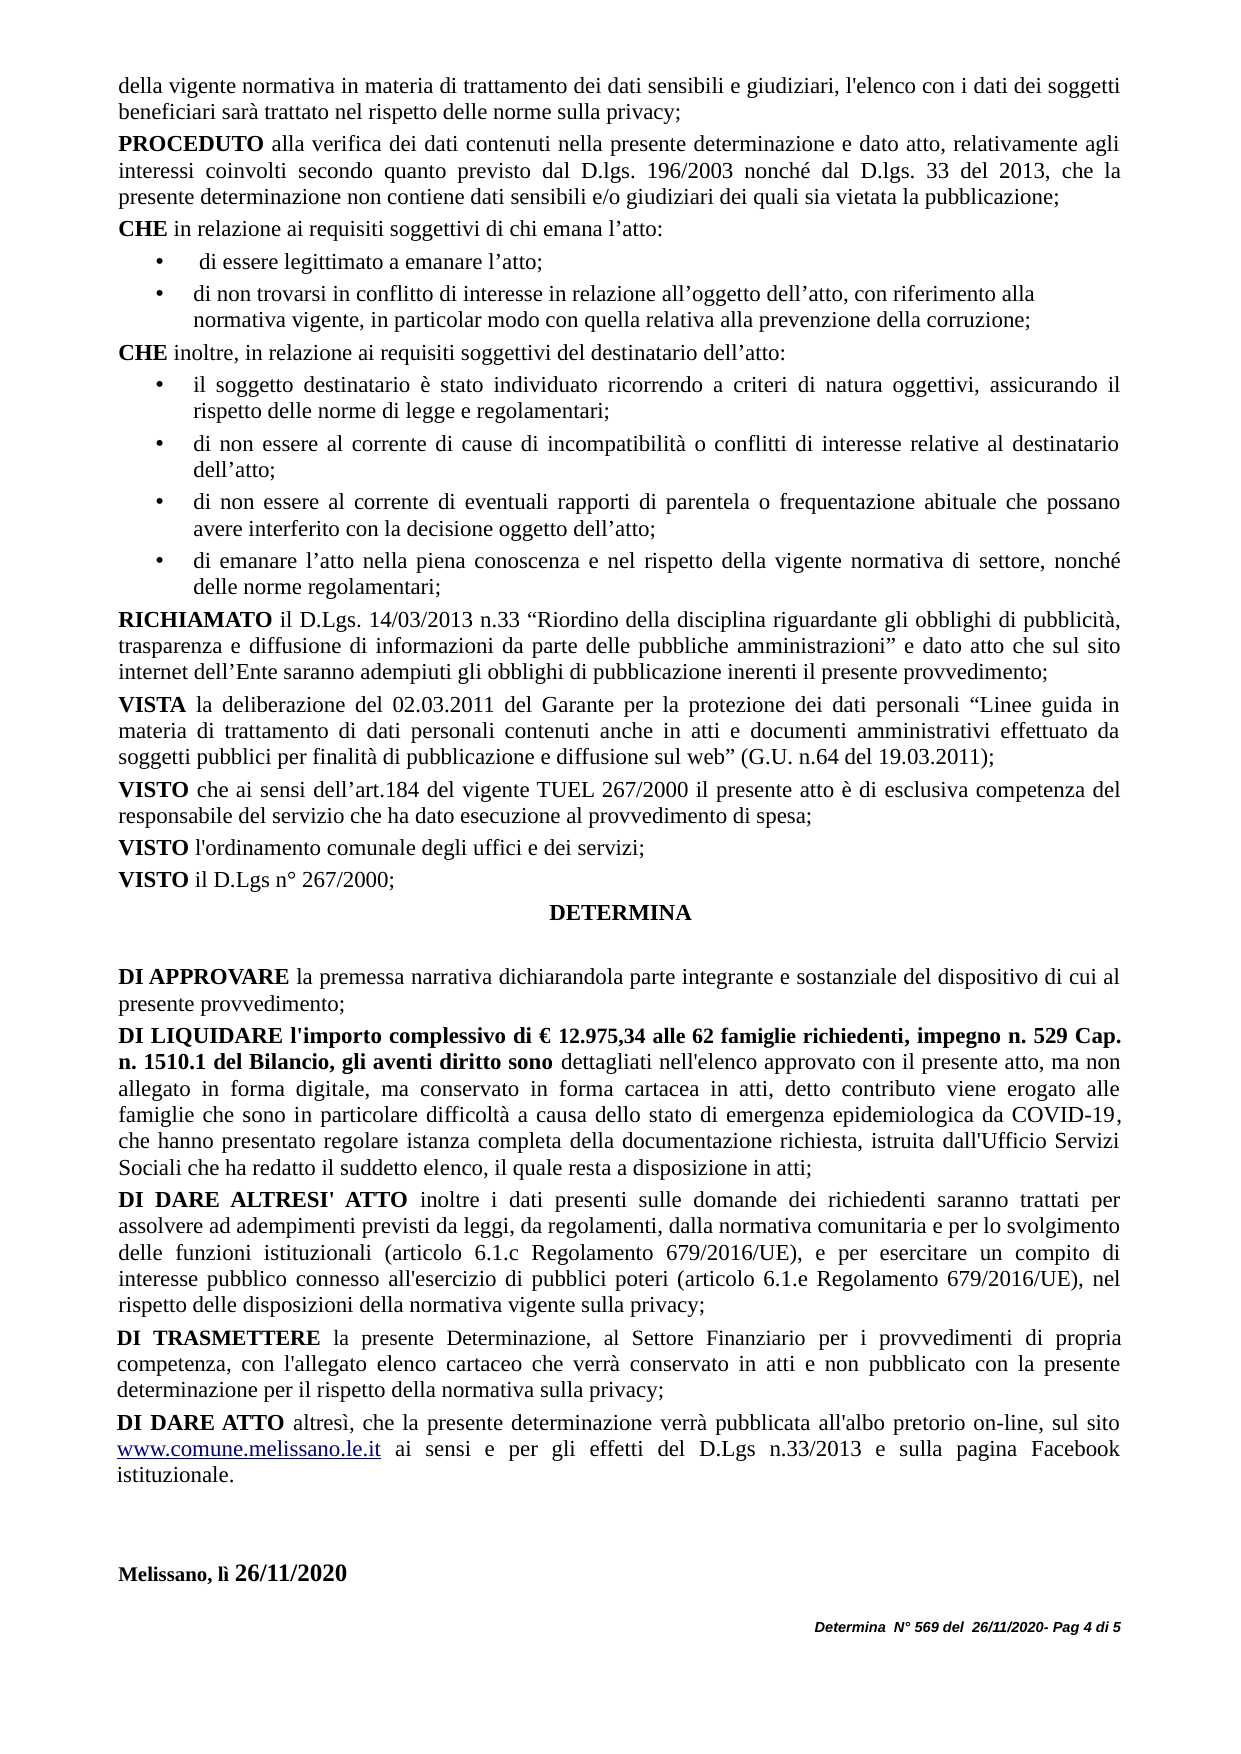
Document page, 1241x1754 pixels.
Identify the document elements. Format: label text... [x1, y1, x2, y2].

text VISTO che ai sensi dell’art.184 del vigente TUEL 267/2000 il presente atto è di esclusiva competenza del responsabile del servizio che ha dato esecuzione al provvedimento di spesa; [118, 776, 1122, 828]
text CHE in relazione ai requisiti soggettivi di chi emana l’atto: [118, 216, 1122, 242]
text della vigente normativa in materia di trattamento dei dati sensibili e giudiziari, l'elenco con i dati dei soggetti beneficiari sarà trattato nel rispetto delle norme sulla privacy; [118, 72, 1122, 124]
list di non essere al corrente di cause di incompatibilità o conflitti di interesse relative al destinatario dell’atto; [156, 430, 1122, 482]
list di non trovarsi in conflitto di interesse in relazione all’oggetto dell’atto, con riferimento alla normativa vigente, in particolar modo con quella relativa alla prevenzione della corruzione; [156, 280, 1122, 333]
text VISTO l'ordinamento comunale degli uffici e dei servizi; [118, 834, 1122, 861]
text DI LIQUIDARE l'importo complessivo di € 12.975,34 alle 62 famiglie richiedenti, impegno n. 529 Cap. n. 1510.1 del Bilancio, gli aventi diritto sono dettagliati nell'elenco approvato con il presente atto, ma non allegato in forma digitale, ma conservato in forma cartacea in atti, detto contributo viene erogato alle famiglie che sono in particolare difficoltà a causa dello stato di emergenza epidemiologica da COVID-19, che hanno presentato regolare istanza completa della documentazione richiesta, istruita dall'Ufficio Servizi Sociali che ha redatto il suddetto elenco, il quale resta a disposizione in atti; [118, 1022, 1122, 1180]
list il soggetto destinatario è stato individuato ricorrendo a criteri di natura oggettivi, assicurando il rispetto delle norme di legge e regolamentari; [156, 371, 1122, 424]
text DI APPROVARE la premessa narrativa dichiarandola parte integrante e sostanziale del dispositivo di cui al presente provvedimento; [118, 963, 1122, 1016]
list di essere legittimato a emanare l’atto; [156, 248, 1122, 274]
list DETERMINA [130, 899, 1111, 925]
list di emanare l’atto nella piena conoscenza e nel rispetto della vigente normativa di settore, nonché delle norme regolamentari; [156, 547, 1122, 600]
text VISTO il D.Lgs n° 267/2000; [118, 867, 1122, 893]
text DI TRASMETTERE la presente Determinazione, al Settore Finanziario per i provvedimenti di propria competenza, con l'allegato elenco cartaceo che verrà conservato in atti e non pubblicato con la presente determinazione per il rispetto della normativa sulla privacy; [117, 1324, 1122, 1403]
text CHE inoltre, in relazione ai requisiti soggettivi del destinatario dell’atto: [118, 339, 1122, 365]
text VISTA la deliberazione del 02.03.2011 del Garante per la protezione dei dati personali “Linee guida in materia di trattamento di dati personali contenuti anche in atti e documenti amministrativi effettuato da soggetti pubblici per finalità di pubblicazione e diffusione sul web” (G.U. n.64 del 19.03.2011); [118, 691, 1122, 770]
text DI DARE ATTO altresì, che la presente determinazione verrà pubblicata all'albo pretorio on-line, sul sito www.comune.melissano.le.it ai sensi e per gli effetti del D.Lgs n.33/2013 e sulla pagina Facebook istituzionale. [117, 1409, 1122, 1488]
list di non essere al corrente di eventuali rapporti di parentela o frequentazione abituale che possano avere interferito con la decisione oggetto dell’atto; [156, 488, 1122, 541]
text DI DARE ALTRESI' ATTO inoltre i dati presenti sulle domande dei richiedenti saranno trattati per assolvere ad adempimenti previsti da leggi, da regolamenti, dalla normativa comunitaria e per lo svolgimento delle funzioni istituzionali (articolo 6.1.c Regolamento 679/2016/UE), e per esercitare un compito di interesse pubblico connesso all'esercizio di pubblici poteri (articolo 6.1.e Regolamento 679/2016/UE), nel rispetto delle disposizioni della normativa vigente sulla privacy; [118, 1186, 1122, 1318]
text Melissano, lì 26/11/2020 [118, 1558, 1122, 1587]
text RICHIAMATO il D.Lgs. 14/03/2013 n.33 “Riordino della disciplina riguardante gli obblighi di pubblicità, trasparenza e diffusione di informazioni da parte delle pubbliche amministrazioni” e dato atto che sul sito internet dell’Ente saranno adempiuti gli obblighi di pubblicazione inerenti il presente provvedimento; [118, 606, 1122, 685]
text PROCEDUTO alla verifica dei dati contenuti nella presente determinazione e dato atto, relativamente agli interessi coinvolti secondo quanto previsto dal D.lgs. 196/2003 nonché dal D.lgs. 33 del 2013, che la presente determinazione non contiene dati sensibili e/o giudiziari dei quali sia vietata la pubblicazione; [118, 131, 1122, 209]
